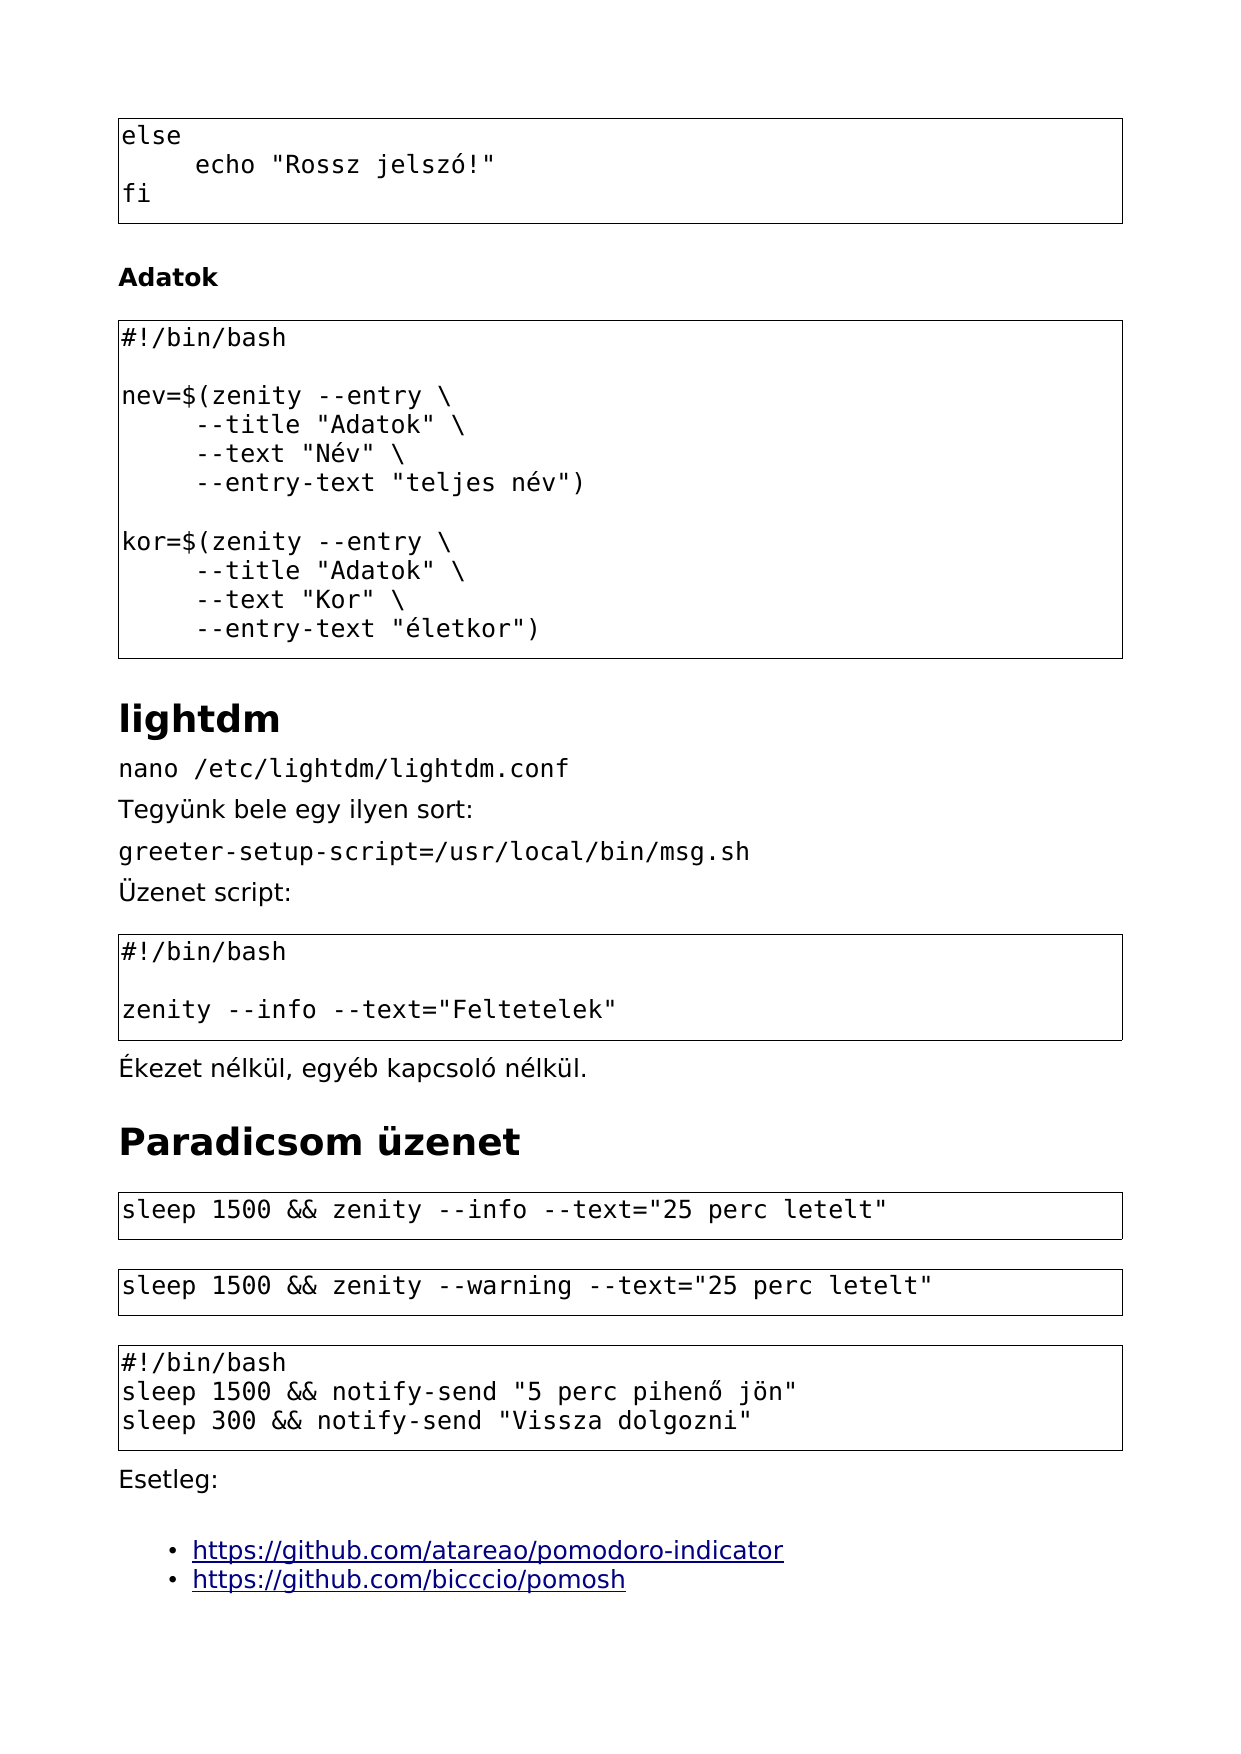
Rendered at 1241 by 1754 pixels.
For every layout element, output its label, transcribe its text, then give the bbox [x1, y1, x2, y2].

text Üzenet script: [118, 878, 1122, 907]
list https://github.com/bicccio/pomosh [177, 1566, 1122, 1595]
text Esetleg: [118, 1465, 1122, 1494]
subtitle lightdm [118, 698, 1122, 742]
subtitle Adatok [118, 263, 1122, 292]
table_header #!/bin/bash nev=$(zenity --entry \ --title "Adatok" \ --text "Név" \ --entry-text "teljes név") kor=$(zenity --entry \ --title "Adatok" \ --text "Kor" \ --entry-text "életkor") [119, 321, 1122, 658]
subtitle Paradicsom üzenet [118, 1121, 1122, 1165]
table_header #!/bin/bash zenity --info --text="Feltetelek" [119, 935, 1122, 1039]
list https://github.com/atareao/pomodoro-indicator [177, 1536, 1122, 1566]
text Tegyünk bele egy ilyen sort: [118, 795, 1122, 824]
table_header sleep 1500 && zenity --warning --text="25 perc letelt" [119, 1270, 1122, 1315]
text greeter-setup-script=/usr/local/bin/msg.sh [118, 837, 1122, 866]
text nano /etc/lightdm/lightdm.conf [118, 754, 1122, 783]
table_header #!/bin/bash sleep 1500 && notify-send "5 perc pihenő jön" sleep 300 && notify-send "Vissza dolgozni" [119, 1346, 1122, 1450]
table_header sleep 1500 && zenity --info --text="25 perc letelt" [119, 1193, 1122, 1239]
text Ékezet nélkül, egyéb kapcsoló nélkül. [118, 1054, 1122, 1083]
table_header else echo "Rossz jelszó!" fi [119, 119, 1122, 223]
